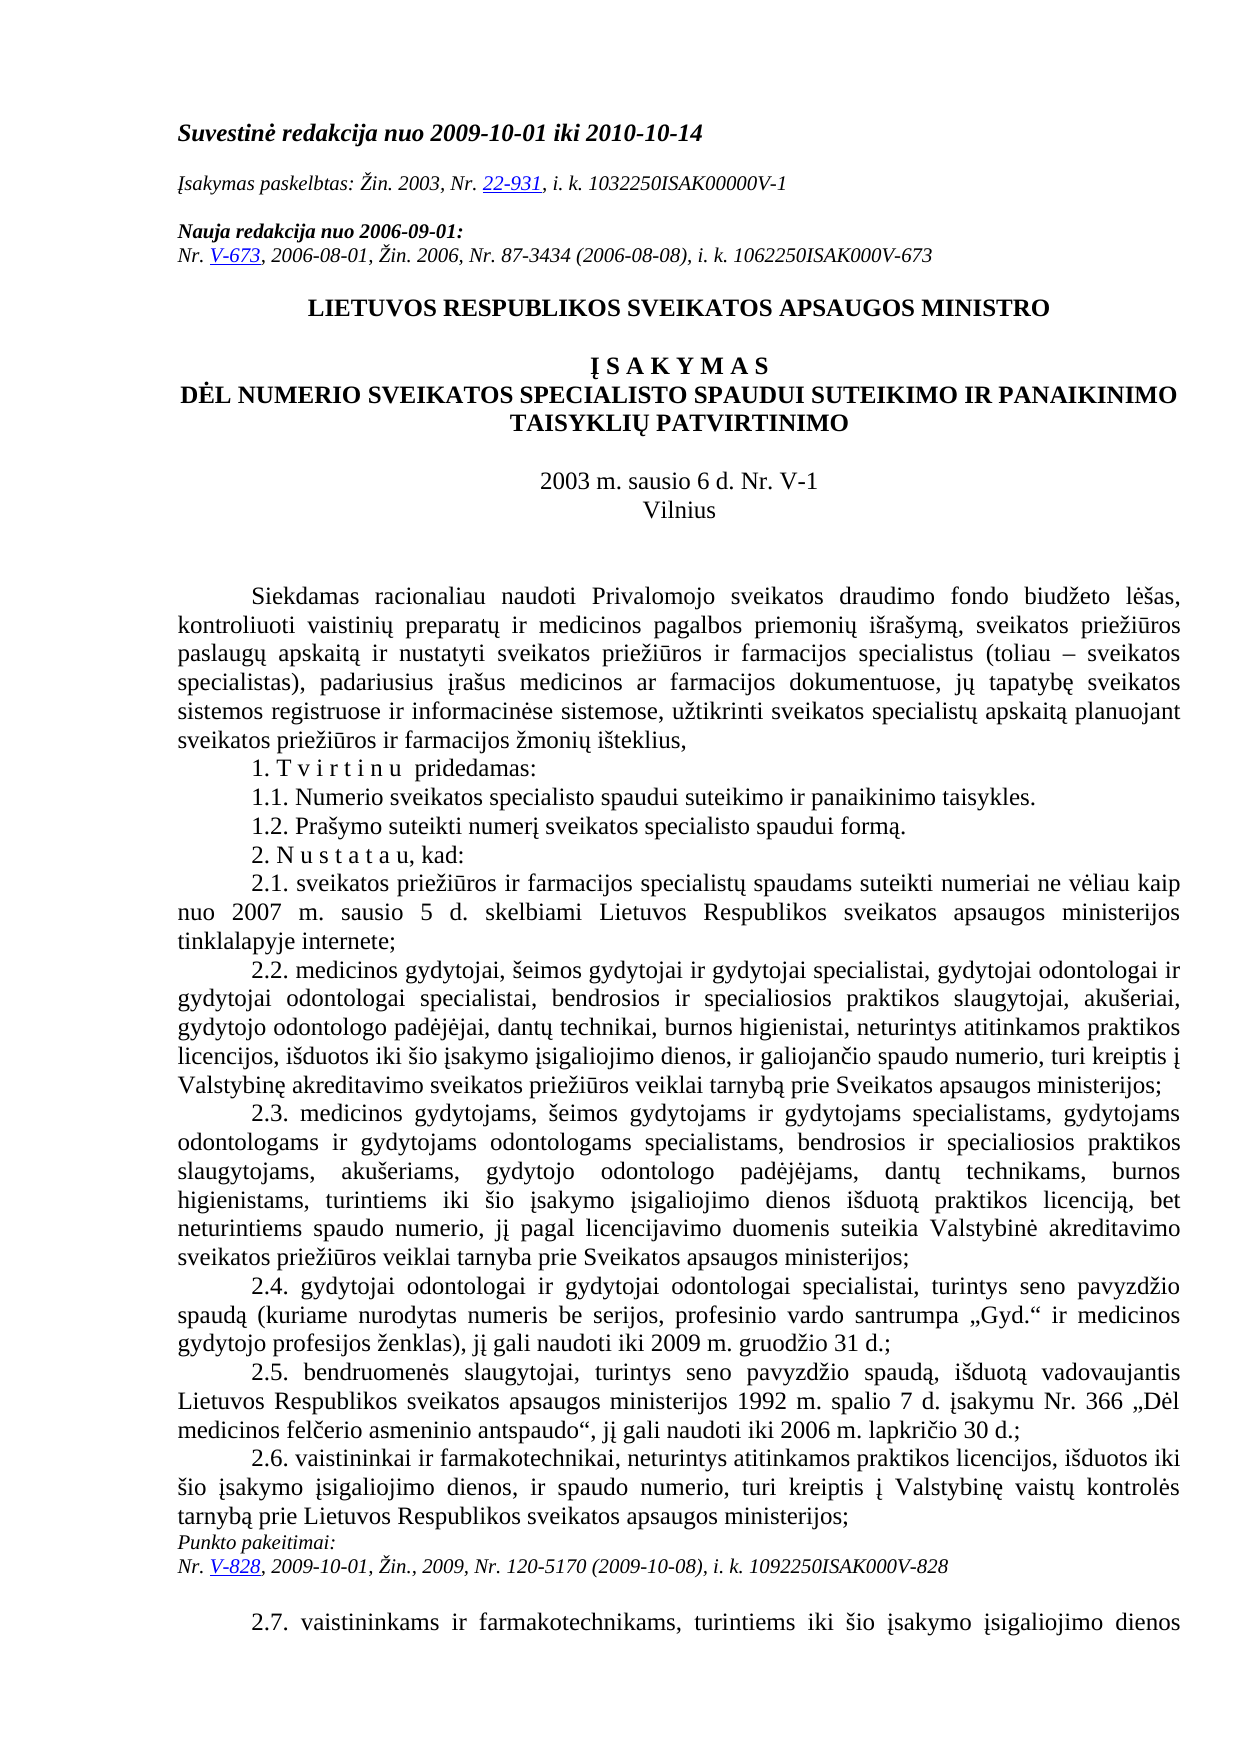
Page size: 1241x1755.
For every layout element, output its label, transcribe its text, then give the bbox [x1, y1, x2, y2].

text Įsakymas paskelbtas: Žin. 2003, Nr. 22-931, i. k. 1032250ISAK00000V-1 [177, 171, 1181, 195]
text Siekdamas racionaliau naudoti Privalomojo sveikatos draudimo fondo biudžeto lėšas, kontroliuoti vaistinių preparatų ir medicinos pagalbos priemonių išrašymą, sveikatos priežiūros paslaugų apskaitą ir nustatyti sveikatos priežiūros ir farmacijos specialistus (toliau – sveikatos specialistas), padariusius įrašus medicinos ar farmacijos dokumentuose, jų tapatybę sveikatos sistemos registruose ir informacinėse sistemose, užtikrinti sveikatos specialistų apskaitą planuojant sveikatos priežiūros ir farmacijos žmonių išteklius, [177, 581, 1181, 753]
text Punkto pakeitimai: [177, 1530, 1181, 1554]
text ĮSAKYMAS [177, 351, 1181, 380]
text Nr. V-673, 2006-08-01, Žin. 2006, Nr. 87-3434 (2006-08-08), i. k. 1062250ISAK000V-673 [177, 243, 1181, 267]
text Nauja redakcija nuo 2006-09-01: [177, 219, 1181, 243]
text 1. Tvirtinu pridedamas: [177, 753, 1181, 782]
text DĖL NUMERIO SVEIKATOS SPECIALISTO SPAUDUI SUTEIKIMO IR PANAIKINIMO TAISYKLIŲ PATVIRTINIMO [177, 380, 1181, 437]
text 2.3. medicinos gydytojams, šeimos gydytojams ir gydytojams specialistams, gydytojams odontologams ir gydytojams odontologams specialistams, bendrosios ir specialiosios praktikos slaugytojams, akušeriams, gydytojo odontologo padėjėjams, dantų technikams, burnos higienistams, turintiems iki šio įsakymo įsigaliojimo dienos išduotą praktikos licenciją, bet neturintiems spaudo numerio, jį pagal licencijavimo duomenis suteikia Valstybinė akreditavimo sveikatos priežiūros veiklai tarnyba prie Sveikatos apsaugos ministerijos; [177, 1098, 1181, 1271]
text 2. Nustatau, kad: [177, 840, 1181, 868]
text 2.1. sveikatos priežiūros ir farmacijos specialistų spaudams suteikti numeriai ne vėliau kaip nuo 2007 m. sausio 5 d. skelbiami Lietuvos Respublikos sveikatos apsaugos ministerijos tinklalapyje internete; [177, 868, 1181, 955]
text 1.2. Prašymo suteikti numerį sveikatos specialisto spaudui formą. [177, 811, 1181, 840]
text 2003 m. sausio 6 d. Nr. V-1 [177, 466, 1181, 495]
text 2.2. medicinos gydytojai, šeimos gydytojai ir gydytojai specialistai, gydytojai odontologai ir gydytojai odontologai specialistai, bendrosios ir specialiosios praktikos slaugytojai, akušeriai, gydytojo odontologo padėjėjai, dantų technikai, burnos higienistai, neturintys atitinkamos praktikos licencijos, išduotos iki šio įsakymo įsigaliojimo dienos, ir galiojančio spaudo numerio, turi kreiptis į Valstybinę akreditavimo sveikatos priežiūros veiklai tarnybą prie Sveikatos apsaugos ministerijos; [177, 955, 1181, 1098]
text Suvestinė redakcija nuo 2009-10-01 iki 2010-10-14 [177, 118, 1181, 147]
text 1.1. Numerio sveikatos specialisto spaudui suteikimo ir panaikinimo taisykles. [177, 782, 1181, 811]
text 2.7. vaistininkams ir farmakotechnikams, turintiems iki šio įsakymo įsigaliojimo dienos [177, 1607, 1181, 1635]
text Vilnius [177, 495, 1181, 523]
text Nr. V-828, 2009-10-01, Žin., 2009, Nr. 120-5170 (2009-10-08), i. k. 1092250ISAK000V-828 [177, 1554, 1181, 1578]
text 2.4. gydytojai odontologai ir gydytojai odontologai specialistai, turintys seno pavyzdžio spaudą (kuriame nurodytas numeris be serijos, profesinio vardo santrumpa „Gyd.“ ir medicinos gydytojo profesijos ženklas), jį gali naudoti iki 2009 m. gruodžio 31 d.; [177, 1271, 1181, 1357]
text LIETUVOS RESPUBLIKOS SVEIKATOS APSAUGOS MINISTRO [177, 293, 1181, 322]
text 2.6. vaistininkai ir farmakotechnikai, neturintys atitinkamos praktikos licencijos, išduotos iki šio įsakymo įsigaliojimo dienos, ir spaudo numerio, turi kreiptis į Valstybinę vaistų kontrolės tarnybą prie Lietuvos Respublikos sveikatos apsaugos ministerijos; [177, 1443, 1181, 1530]
text 2.5. bendruomenės slaugytojai, turintys seno pavyzdžio spaudą, išduotą vadovaujantis Lietuvos Respublikos sveikatos apsaugos ministerijos 1992 m. spalio 7 d. įsakymu Nr. 366 „Dėl medicinos felčerio asmeninio antspaudo“, jį gali naudoti iki 2006 m. lapkričio 30 d.; [177, 1357, 1181, 1443]
